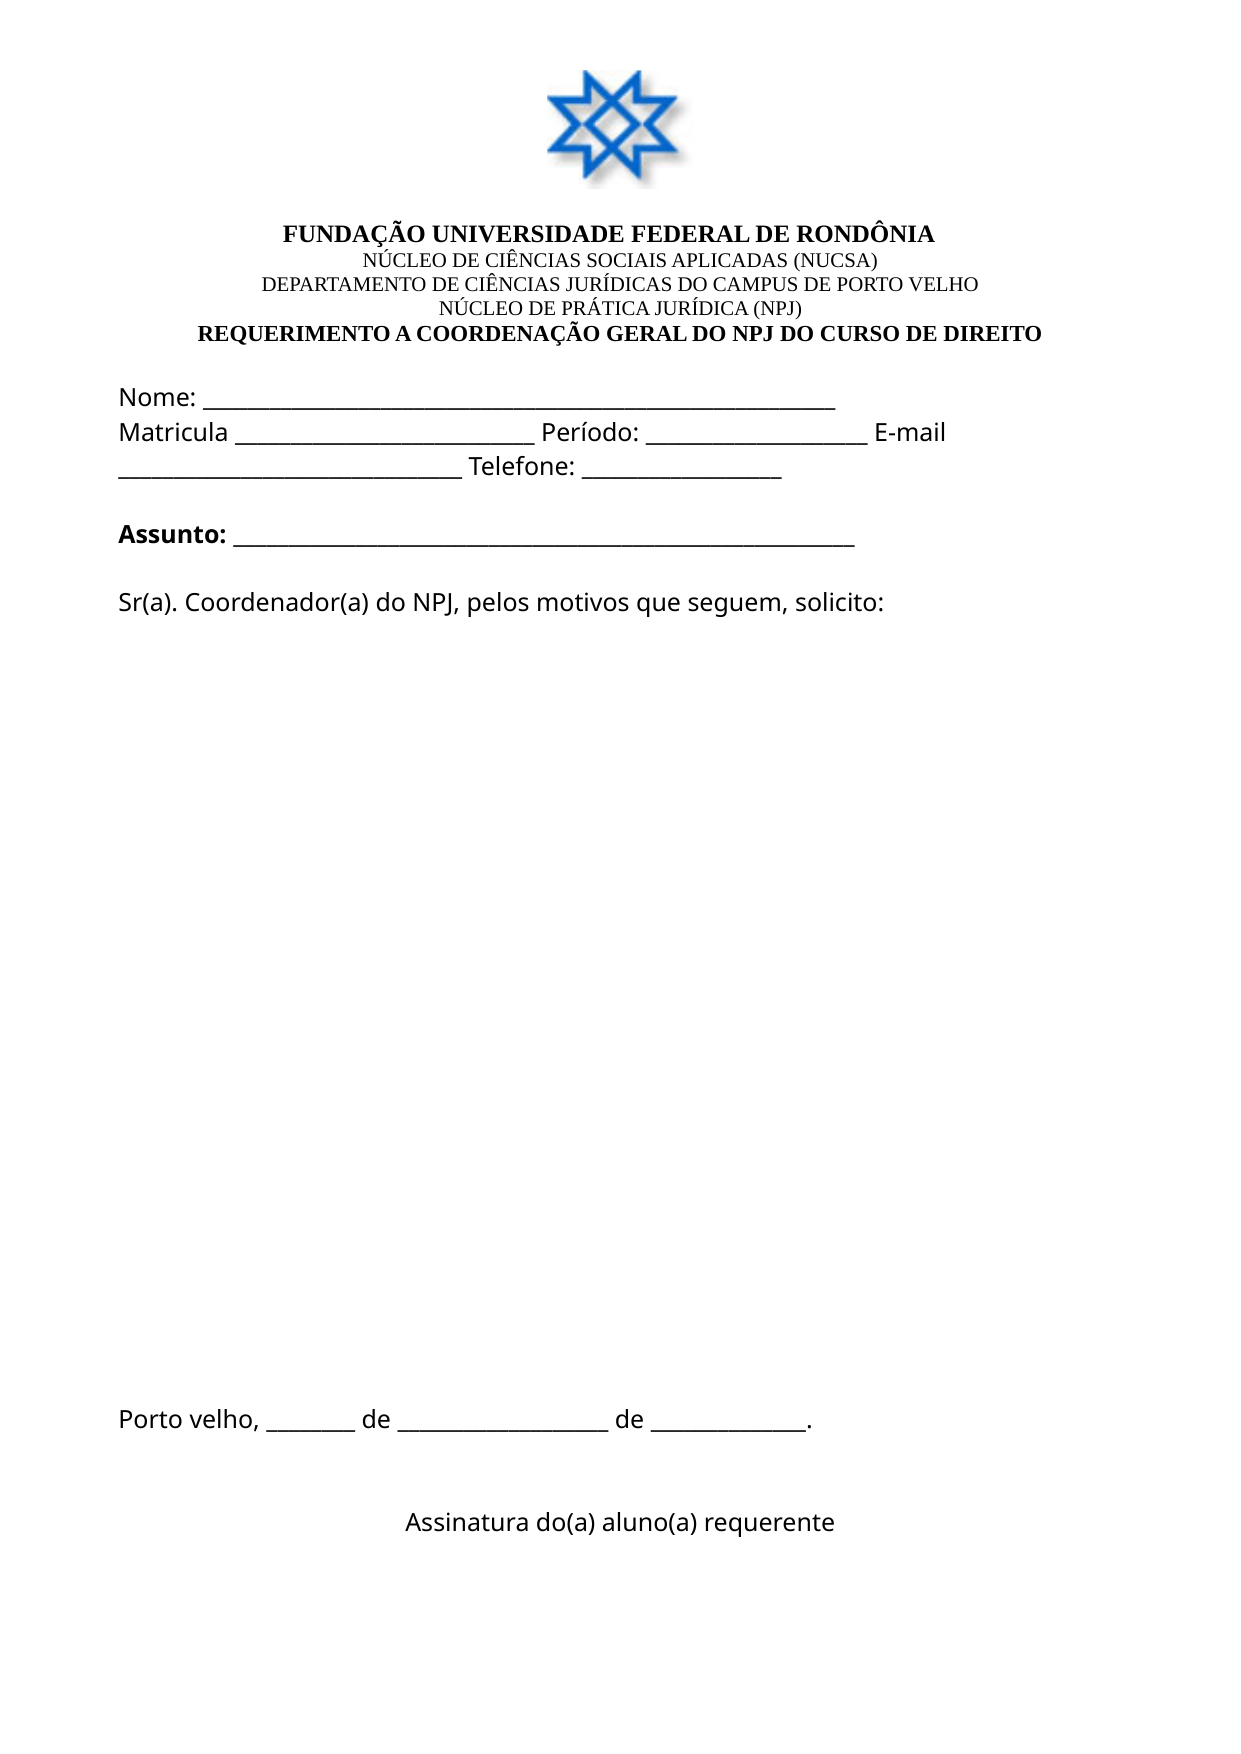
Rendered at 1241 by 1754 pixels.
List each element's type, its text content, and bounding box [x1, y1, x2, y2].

text Matricula ___________________________ Período: ____________________ E-mail _______________________________ Telefone: __________________ [118, 414, 1122, 482]
text Nome: _________________________________________________________ [118, 380, 1122, 414]
text Porto velho, ________ de ___________________ de ______________. [118, 1402, 1122, 1436]
text Assinatura do(a) aluno(a) requerente [118, 1504, 1122, 1538]
text Sr(a). Coordenador(a) do NPJ, pelos motivos que seguem, solicito: [118, 584, 1122, 618]
text Assunto: ________________________________________________________ [118, 516, 1122, 550]
text REQUERIMENTO A COORDENAÇÃO GERAL DO NPJ DO CURSO DE DIREITO [118, 320, 1122, 346]
picture [546, 70, 694, 189]
